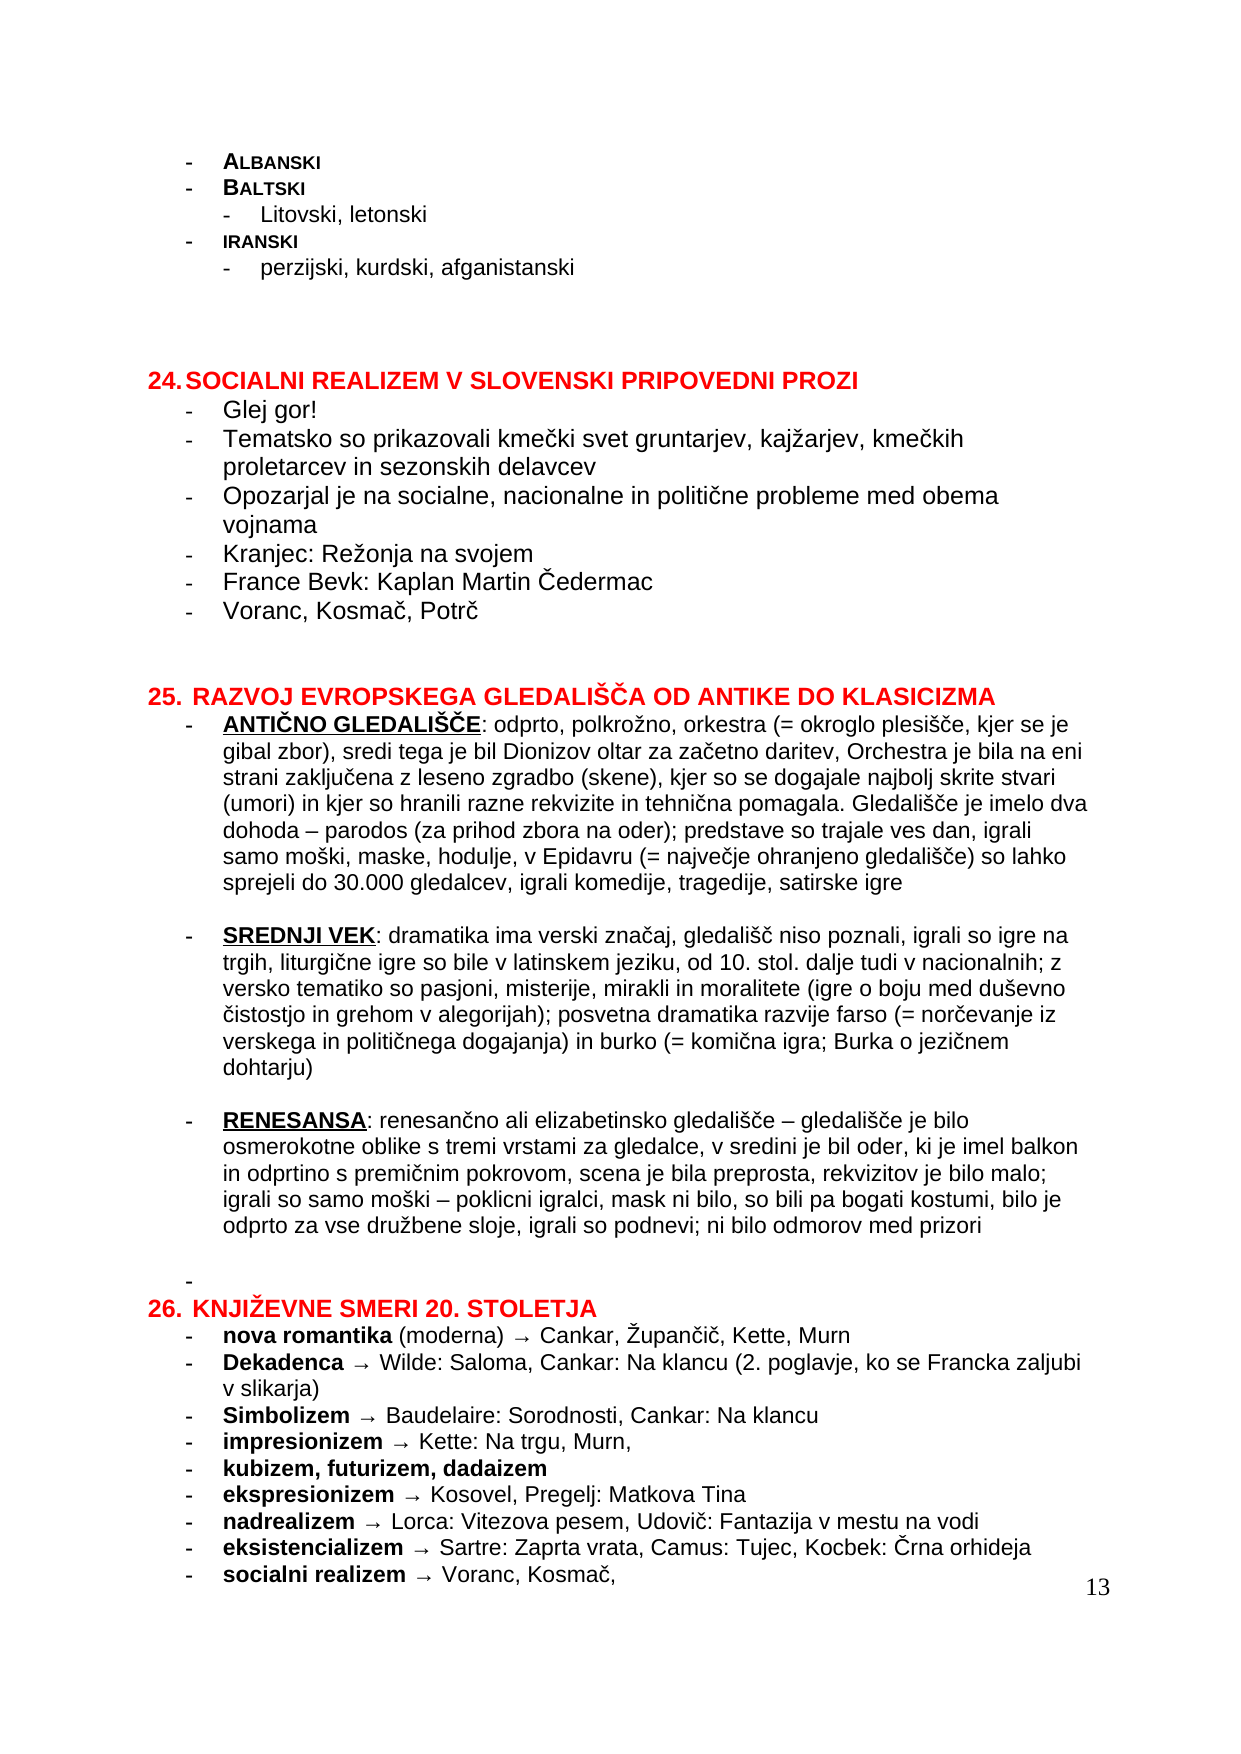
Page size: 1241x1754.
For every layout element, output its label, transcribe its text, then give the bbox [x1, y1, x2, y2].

list Litovski, letonski [223, 201, 1093, 227]
list Glej gor! [185, 395, 1093, 424]
list Opozarjal je na socialne, nacionalne in politične probleme med obema vojnama [185, 481, 1093, 539]
list renesansa: renesančno ali elizabetinsko gledališče – gledališče je bilo osmerokotne oblike s tremi vrstami za gledalce, v sredini je bil oder, ki je imel balkon in odprtino s premičnim pokrovom, scena je bila preprosta, rekvizitov je bilo malo; igrali so samo moški – poklicni igralci, mask ni bilo, so bili pa bogati kostumi, bilo je odprto za vse družbene sloje, igrali so podnevi; ni bilo odmorov med prizori [185, 1107, 1093, 1267]
list ekspresionizem → Kosovel, Pregelj: Matkova Tina [185, 1481, 1093, 1508]
list nova romantika (moderna) → Cankar, Župančič, Kette, Murn [185, 1322, 1093, 1349]
list književne smeri 20. stoletja [148, 1294, 1093, 1322]
list Dekadenca → Wilde: Saloma, Cankar: Na klancu (2. poglavje, ko se Francka zaljubi v slikarja) [185, 1349, 1093, 1402]
list Albanski [185, 148, 1093, 174]
list kubizem, futurizem, dadaizem [185, 1455, 1093, 1481]
list Baltski [185, 174, 1093, 201]
list eksistencializem → Sartre: Zaprta vrata, Camus: Tujec, Kocbek: Črna orhideja [185, 1534, 1093, 1561]
list Socialni realizem v slovenski pripovedni prozi [148, 366, 1093, 395]
list France Bevk: Kaplan Martin Čedermac [185, 567, 1093, 596]
list Simbolizem → Baudelaire: Sorodnosti, Cankar: Na klancu [185, 1402, 1093, 1428]
list iranski [185, 227, 1093, 253]
list antično gledališče: odprto, polkrožno, orkestra (= okroglo plesišče, kjer se je gibal zbor), sredi tega je bil Dionizov oltar za začetno daritev, Orchestra je bila na eni strani zaključena z leseno zgradbo (skene), kjer so se dogajale najbolj skrite stvari (umori) in kjer so hranili razne rekvizite in tehnična pomagala. Gledališče je imelo dva dohoda – parodos (za prihod zbora na oder); predstave so trajale ves dan, igrali samo moški, maske, hodulje, v Epidavru (= največje ohranjeno gledališče) so lahko sprejeli do 30.000 gledalcev, igrali komedije, tragedije, satirske igre [185, 711, 1093, 896]
list Kranjec: Režonja na svojem [185, 539, 1093, 567]
list srednji vek: dramatika ima verski značaj, gledališč niso poznali, igrali so igre na trgih, liturgične igre so bile v latinskem jeziku, od 10. stol. dalje tudi v nacionalnih; z versko tematiko so pasjoni, misterije, mirakli in moralitete (igre o boju med duševno čistostjo in grehom v alegorijah); posvetna dramatika razvije farso (= norčevanje iz verskega in političnega dogajanja) in burko (= komična igra; Burka o jezičnem dohtarju) [185, 922, 1093, 1080]
list Voranc, Kosmač, Potrč [185, 596, 1093, 625]
list Razvoj evropskega gledališča od antike do klasicizma [148, 682, 1093, 711]
list perzijski, kurdski, afganistanski [223, 253, 1093, 280]
list Tematsko so prikazovali kmečki svet gruntarjev, kajžarjev, kmečkih proletarcev in sezonskih delavcev [185, 424, 1093, 481]
list impresionizem → Kette: Na trgu, Murn, [185, 1428, 1093, 1455]
list socialni realizem → Voranc, Kosmač, [185, 1561, 1093, 1587]
list nadrealizem → Lorca: Vitezova pesem, Udovič: Fantazija v mestu na vodi [185, 1508, 1093, 1534]
